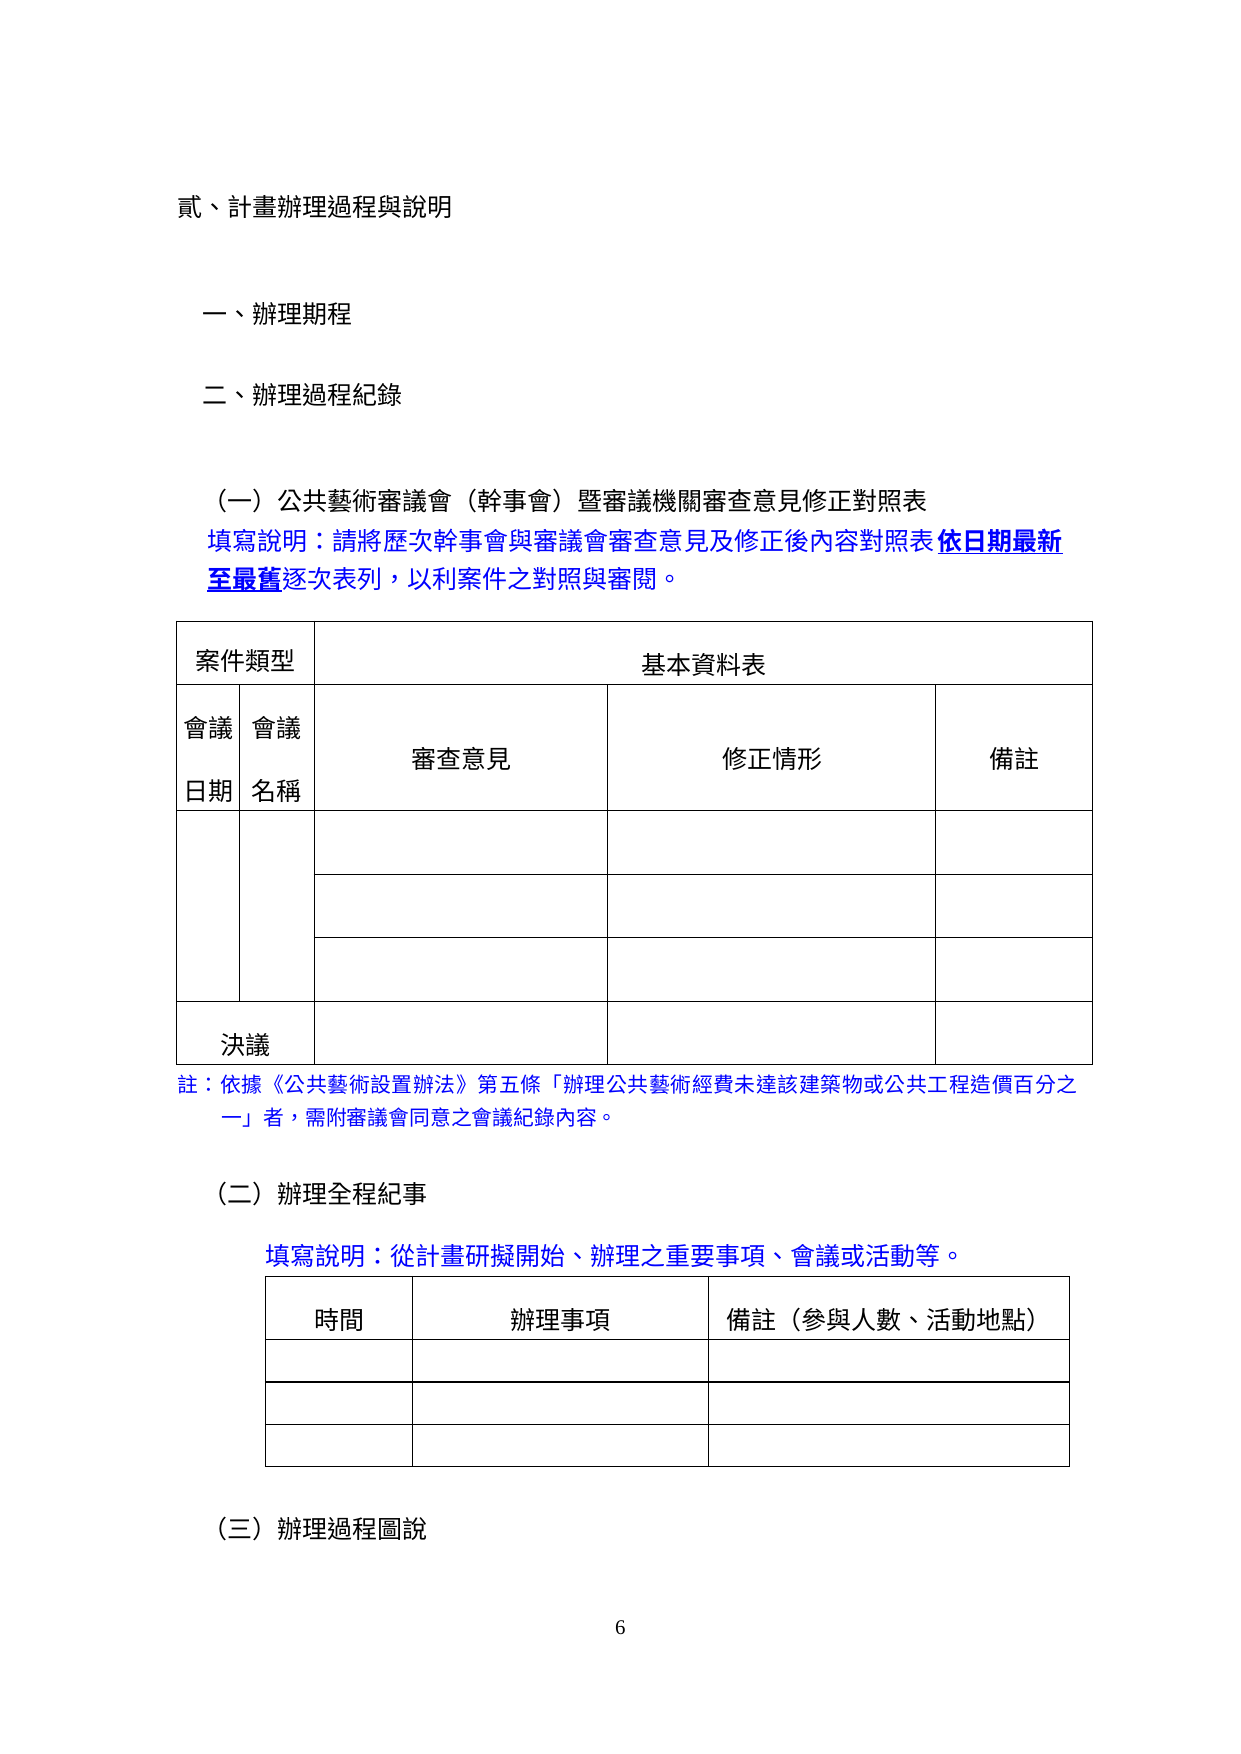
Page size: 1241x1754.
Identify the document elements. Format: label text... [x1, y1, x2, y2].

text （三）辦理過程圖說 [177, 1486, 1063, 1548]
text 貳、計畫辦理過程與說明 [177, 164, 1063, 227]
text （一）公共藝術審議會（幹事會）暨審議機關審查意見修正對照表 [177, 458, 1063, 521]
table_cell [709, 1340, 1069, 1381]
table_header 基本資料表 [315, 622, 1092, 684]
text 填寫說明：請將歷次幹事會與審議會審查意見及修正後內容對照表依日期最新至最舊逐次表列，以利案件之對照與審閱。 [207, 521, 1063, 596]
table_cell [608, 811, 935, 874]
table_cell [936, 875, 1092, 937]
table_cell [266, 1425, 412, 1466]
table_cell [608, 938, 935, 1001]
table_cell [315, 1002, 607, 1064]
table_cell 修正情形 [608, 685, 935, 810]
table_cell [608, 1002, 935, 1064]
table_cell [709, 1425, 1069, 1466]
table_cell [240, 811, 314, 1001]
table_header 時間 [266, 1277, 412, 1339]
table_cell [266, 1340, 412, 1381]
table_cell 備註 [936, 685, 1092, 810]
table_cell [413, 1383, 708, 1424]
table_cell [177, 811, 239, 1001]
text 一、辦理期程 [177, 271, 1063, 333]
table_header 辦理事項 [413, 1277, 708, 1339]
text （二）辦理全程紀事 [177, 1151, 1063, 1213]
table_cell [936, 1002, 1092, 1064]
table_cell [315, 938, 607, 1001]
table_cell [315, 811, 607, 874]
table_cell [936, 811, 1092, 874]
text 註：依據《公共藝術設置辦法》第五條「辦理公共藝術經費未達該建築物或公共工程造價百分之一」者，需附審議會同意之會議紀錄內容。 [177, 1065, 1078, 1132]
table_cell [315, 875, 607, 937]
table_cell [413, 1340, 708, 1381]
table_cell [413, 1425, 708, 1466]
table_cell [608, 875, 935, 937]
table_cell 決議 [177, 1002, 314, 1064]
table_cell [266, 1383, 412, 1424]
table_cell 審查意見 [315, 685, 607, 810]
table_cell [709, 1383, 1069, 1424]
table_header 案件類型 [177, 622, 314, 684]
table_header 備註（參與人數、活動地點） [709, 1277, 1069, 1339]
text 填寫說明：從計畫研擬開始、辦理之重要事項、會議或活動等。 [227, 1213, 1063, 1276]
table_cell 會議名稱 [240, 685, 314, 810]
text 二、辦理過程紀錄 [177, 352, 1063, 414]
table_cell 會議日期 [177, 685, 239, 810]
table_cell [936, 938, 1092, 1001]
